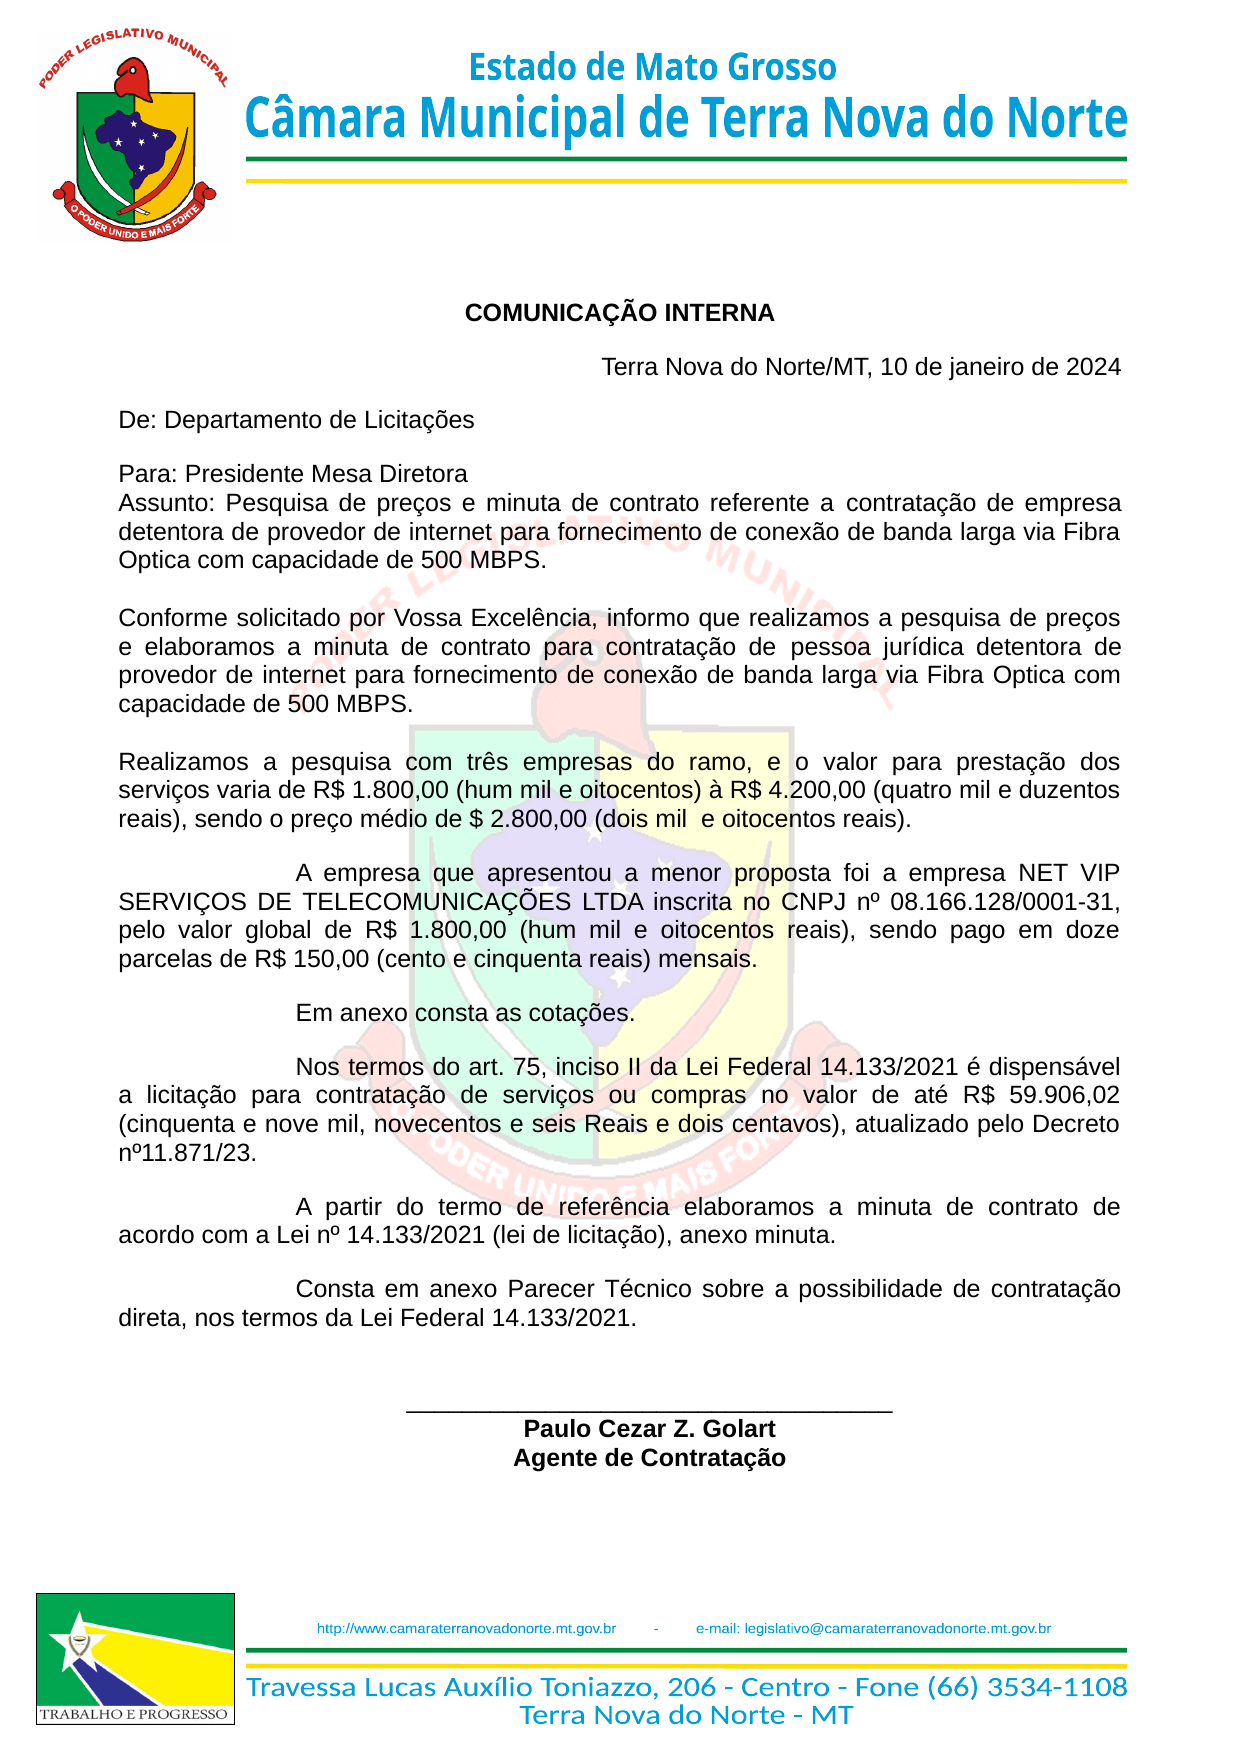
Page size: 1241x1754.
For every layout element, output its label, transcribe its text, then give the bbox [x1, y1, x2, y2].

text Conforme solicitado por Vossa Excelência, informo que realizamos a pesquisa de preços e elaboramos a minuta de contrato para contratação de pessoa jurídica detentora de provedor de internet para fornecimento de conexão de banda larga via Fibra Optica com capacidade de 500 MBPS. [118, 603, 275, 718]
text ___________________________________ [177, 1385, 1122, 1414]
text A partir do termo de referência elaboramos a minuta de contrato de acordo com a Lei nº 14.133/2021 (lei de licitação), anexo minuta. [118, 1192, 1122, 1249]
text Realizamos a pesquisa com três empresas do ramo, e o valor para prestação dos serviços varia de R$ 1.800,00 (hum mil e oitocentos) à R$ 4.200,00 (quatro mil e duzentos reais), sendo o preço médio de $ 2.800,00 (dois mil e oitocentos reais). [118, 747, 275, 833]
text Nos termos do art. 75, inciso II da Lei Federal 14.133/2021 é dispensável a licitação para contratação de serviços ou compras no valor de até R$ 59.906,02 (cinquenta e nove mil, novecentos e seis Reais e dois centavos), atualizado pelo Decreto nº11.871/23. [918, 1052, 1122, 1167]
picture [431, 1625, 439, 1631]
text COMUNICAÇÃO INTERNA [118, 298, 1122, 327]
picture [866, 1625, 874, 1631]
text Em anexo consta as cotações. [118, 998, 275, 1027]
text Consta em anexo Parecer Técnico sobre a possibilidade de contratação direta, nos termos da Lei Federal 14.133/2021. [118, 1274, 1122, 1332]
picture [35, 26, 233, 244]
picture [326, 1624, 338, 1631]
text A empresa que apresentou a menor proposta foi a empresa NET VIP SERVIÇOS DE TELECOMUNICAÇÕES LTDA inscrita no CNPJ nº 08.166.128/0001-31, pelo valor global de R$ 1.800,00 (hum mil e oitocentos reais), sendo pago em doze parcelas de R$ 150,00 (cento e cinquenta reais) mensais. [118, 858, 275, 973]
text Conforme solicitado por Vossa Excelência, informo que realizamos a pesquisa de preços e elaboramos a minuta de contrato para contratação de pessoa jurídica detentora de provedor de internet para fornecimento de conexão de banda larga via Fibra Optica com capacidade de 500 MBPS. [918, 603, 1122, 718]
picture [37, 1594, 234, 1724]
text Paulo Cezar Z. Golart [177, 1414, 1122, 1443]
text De: Departamento de Licitações [118, 405, 1122, 434]
text A empresa que apresentou a menor proposta foi a empresa NET VIP SERVIÇOS DE TELECOMUNICAÇÕES LTDA inscrita no CNPJ nº 08.166.128/0001-31, pelo valor global de R$ 1.800,00 (hum mil e oitocentos reais), sendo pago em doze parcelas de R$ 150,00 (cento e cinquenta reais) mensais. [918, 858, 1122, 973]
text Agente de Contratação [177, 1443, 1122, 1472]
text Nos termos do art. 75, inciso II da Lei Federal 14.133/2021 é dispensável a licitação para contratação de serviços ou compras no valor de até R$ 59.906,02 (cinquenta e nove mil, novecentos e seis Reais e dois centavos), atualizado pelo Decreto nº11.871/23. [118, 1052, 275, 1167]
text Terra Nova do Norte/MT, 10 de janeiro de 2024 [118, 352, 1122, 380]
text Assunto: Pesquisa de preços e minuta de contrato referente a contratação de empresa detentora de provedor de internet para fornecimento de conexão de banda larga via Fibra Optica com capacidade de 500 MBPS. [118, 488, 1122, 574]
text Em anexo consta as cotações. [918, 998, 1122, 1027]
text Para: Presidente Mesa Diretora [118, 459, 1122, 488]
text Realizamos a pesquisa com três empresas do ramo, e o valor para prestação dos serviços varia de R$ 1.800,00 (hum mil e oitocentos) à R$ 4.200,00 (quatro mil e duzentos reais), sendo o preço médio de $ 2.800,00 (dois mil e oitocentos reais). [918, 747, 1122, 833]
